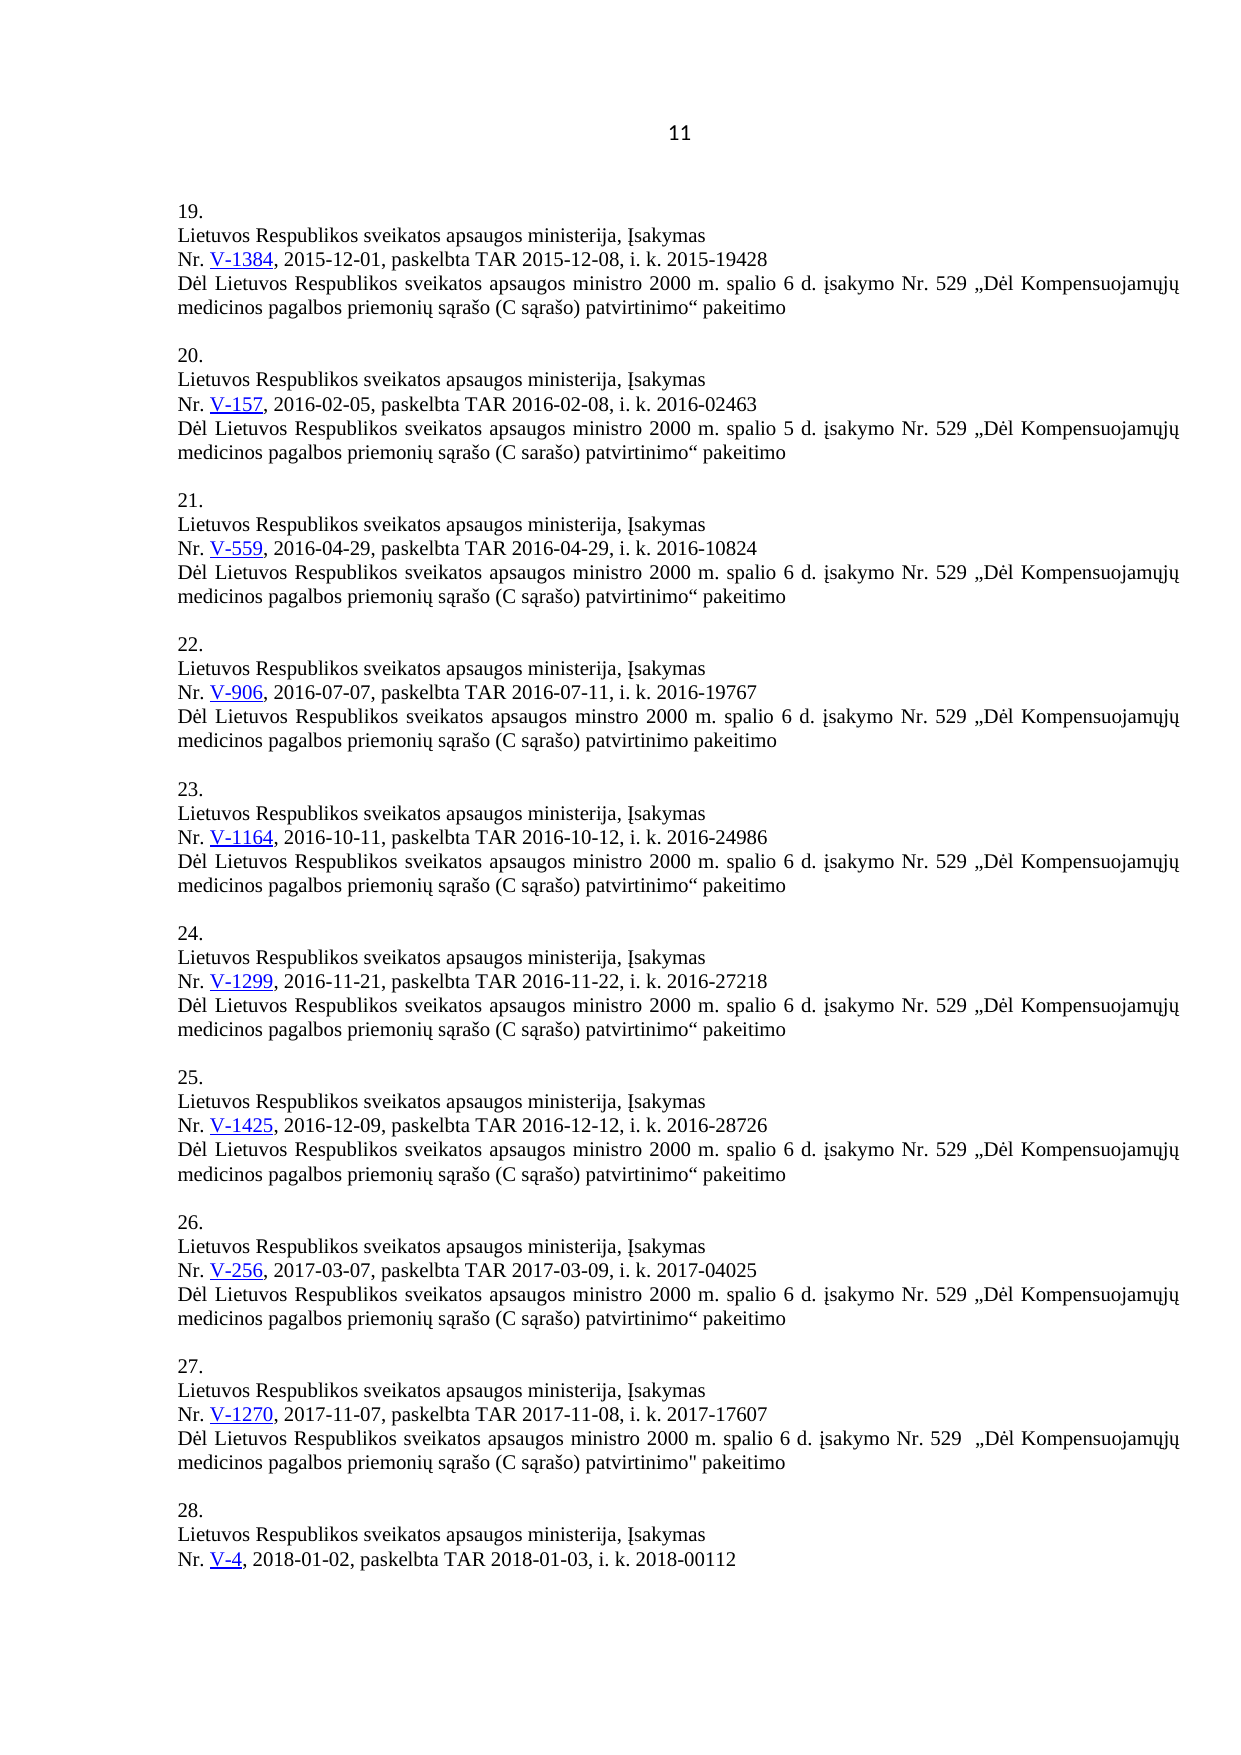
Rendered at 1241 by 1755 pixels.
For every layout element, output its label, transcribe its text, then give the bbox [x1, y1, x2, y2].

text 24. [177, 921, 1181, 945]
text Nr. V-1299, 2016-11-21, paskelbta TAR 2016-11-22, i. k. 2016-27218 [177, 969, 1181, 993]
text Lietuvos Respublikos sveikatos apsaugos ministerija, Įsakymas [177, 1234, 1181, 1258]
text Lietuvos Respublikos sveikatos apsaugos ministerija, Įsakymas [177, 1089, 1181, 1113]
text Lietuvos Respublikos sveikatos apsaugos ministerija, Įsakymas [177, 1378, 1181, 1402]
text Dėl Lietuvos Respublikos sveikatos apsaugos ministro 2000 m. spalio 6 d. įsakymo Nr. 529 „Dėl Kompensuojamųjų medicinos pagalbos priemonių sąrašo (C sąrašo) patvirtinimo“ pakeitimo [177, 271, 1181, 319]
text Dėl Lietuvos Respublikos sveikatos apsaugos ministro 2000 m. spalio 6 d. įsakymo Nr. 529 „Dėl Kompensuojamųjų medicinos pagalbos priemonių sąrašo (C sąrašo) patvirtinimo“ pakeitimo [177, 993, 1181, 1041]
text Nr. V-1164, 2016-10-11, paskelbta TAR 2016-10-12, i. k. 2016-24986 [177, 824, 1181, 849]
text Dėl Lietuvos Respublikos sveikatos apsaugos ministro 2000 m. spalio 6 d. įsakymo Nr. 529 „Dėl Kompensuojamųjų medicinos pagalbos priemonių sąrašo (C sąrašo) patvirtinimo“ pakeitimo [177, 560, 1181, 608]
text 21. [177, 488, 1181, 512]
text Nr. V-906, 2016-07-07, paskelbta TAR 2016-07-11, i. k. 2016-19767 [177, 680, 1181, 704]
text Dėl Lietuvos Respublikos sveikatos apsaugos ministro 2000 m. spalio 6 d. įsakymo Nr. 529 „Dėl Kompensuojamųjų medicinos pagalbos priemonių sąrašo (C sąrašo) patvirtinimo“ pakeitimo [177, 1137, 1181, 1186]
text Nr. V-1384, 2015-12-01, paskelbta TAR 2015-12-08, i. k. 2015-19428 [177, 247, 1181, 271]
text 22. [177, 632, 1181, 656]
text Lietuvos Respublikos sveikatos apsaugos ministerija, Įsakymas [177, 801, 1181, 824]
text Dėl Lietuvos Respublikos sveikatos apsaugos ministro 2000 m. spalio 6 d. įsakymo Nr. 529 „Dėl Kompensuojamųjų medicinos pagalbos priemonių sąrašo (C sąrašo) patvirtinimo“ pakeitimo [177, 1282, 1181, 1330]
text Nr. V-1425, 2016-12-09, paskelbta TAR 2016-12-12, i. k. 2016-28726 [177, 1113, 1181, 1137]
text Nr. V-559, 2016-04-29, paskelbta TAR 2016-04-29, i. k. 2016-10824 [177, 536, 1181, 560]
text Lietuvos Respublikos sveikatos apsaugos ministerija, Įsakymas [177, 512, 1181, 536]
text 20. [177, 343, 1181, 367]
text Nr. V-157, 2016-02-05, paskelbta TAR 2016-02-08, i. k. 2016-02463 [177, 391, 1181, 416]
text Nr. V-256, 2017-03-07, paskelbta TAR 2017-03-09, i. k. 2017-04025 [177, 1258, 1181, 1282]
text Dėl Lietuvos Respublikos sveikatos apsaugos minstro 2000 m. spalio 6 d. įsakymo Nr. 529 „Dėl Kompensuojamųjų medicinos pagalbos priemonių sąrašo (C sąrašo) patvirtinimo pakeitimo [177, 704, 1181, 752]
text Nr. V-1270, 2017-11-07, paskelbta TAR 2017-11-08, i. k. 2017-17607 [177, 1402, 1181, 1426]
text Dėl Lietuvos Respublikos sveikatos apsaugos ministro 2000 m. spalio 6 d. įsakymo Nr. 529 „Dėl Kompensuojamųjų medicinos pagalbos priemonių sąrašo (C sąrašo) patvirtinimo" pakeitimo [177, 1426, 1181, 1474]
text Nr. V-4, 2018-01-02, paskelbta TAR 2018-01-03, i. k. 2018-00112 [177, 1546, 1181, 1571]
text Lietuvos Respublikos sveikatos apsaugos ministerija, Įsakymas [177, 367, 1181, 391]
text 27. [177, 1354, 1181, 1378]
text Lietuvos Respublikos sveikatos apsaugos ministerija, Įsakymas [177, 1522, 1181, 1546]
text Dėl Lietuvos Respublikos sveikatos apsaugos ministro 2000 m. spalio 6 d. įsakymo Nr. 529 „Dėl Kompensuojamųjų medicinos pagalbos priemonių sąrašo (C sąrašo) patvirtinimo“ pakeitimo [177, 849, 1181, 897]
text Lietuvos Respublikos sveikatos apsaugos ministerija, Įsakymas [177, 223, 1181, 247]
text 23. [177, 776, 1181, 801]
text Lietuvos Respublikos sveikatos apsaugos ministerija, Įsakymas [177, 656, 1181, 680]
text Lietuvos Respublikos sveikatos apsaugos ministerija, Įsakymas [177, 945, 1181, 969]
text 26. [177, 1209, 1181, 1234]
text Dėl Lietuvos Respublikos sveikatos apsaugos ministro 2000 m. spalio 5 d. įsakymo Nr. 529 „Dėl Kompensuojamųjų medicinos pagalbos priemonių sąrašo (C sarašo) patvirtinimo“ pakeitimo [177, 416, 1181, 464]
text 19. [177, 199, 1181, 223]
text 28. [177, 1498, 1181, 1522]
text 25. [177, 1065, 1181, 1089]
